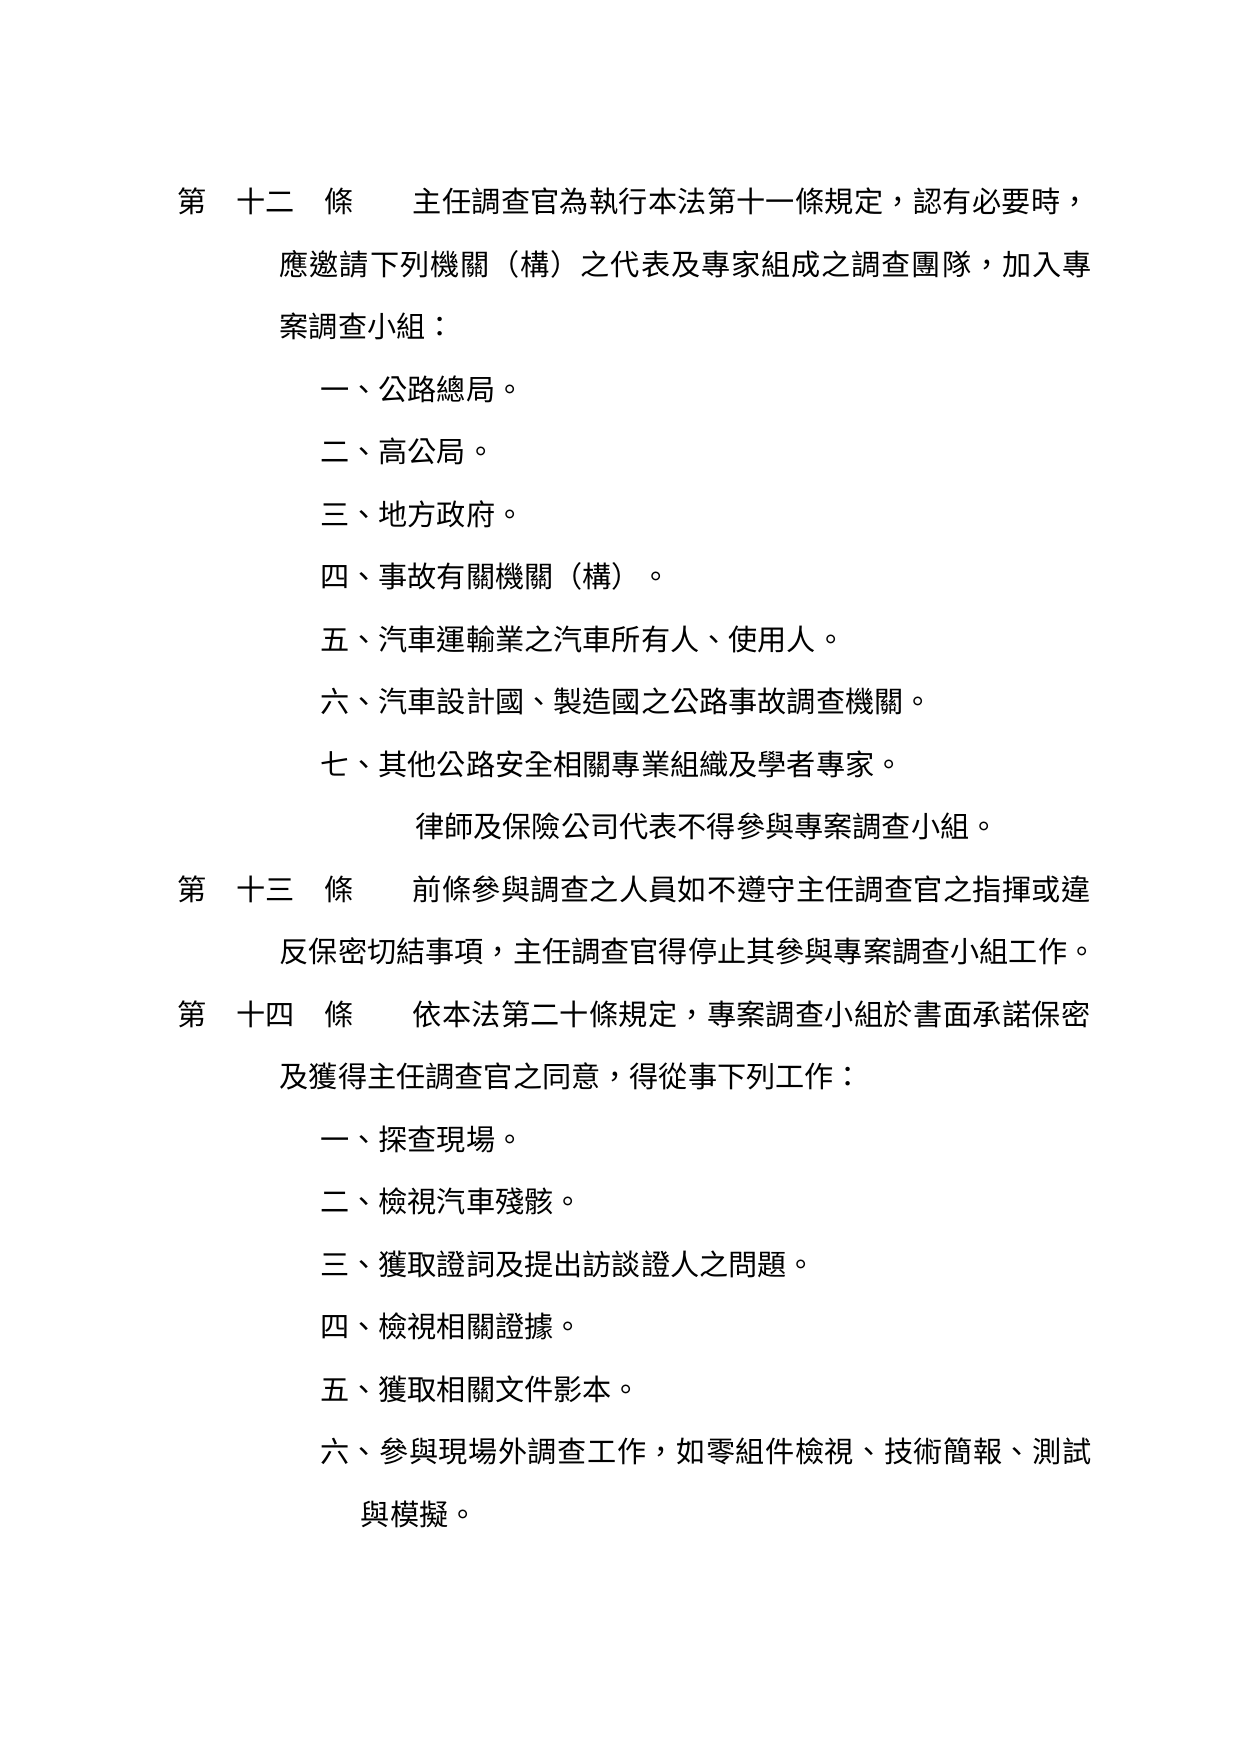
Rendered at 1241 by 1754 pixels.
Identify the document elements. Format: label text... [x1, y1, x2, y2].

text 第 十四 條 依本法第二十條規定，專案調查小組於書面承諾保密及獲得主任調查官之同意，得從事下列工作： [177, 971, 1092, 1096]
text 第 十二 條 主任調查官為執行本法第十一條規定，認有必要時，應邀請下列機關（構）之代表及專家組成之調查團隊，加入專案調查小組： [177, 158, 1092, 346]
text 六、參與現場外調查工作，如零組件檢視、技術簡報、測試與模擬。 [320, 1408, 1092, 1533]
text 律師及保險公司代表不得參與專案調查小組。 [279, 783, 1092, 846]
text 三、獲取證詞及提出訪談證人之問題。 [320, 1221, 1092, 1283]
text 六、汽車設計國、製造國之公路事故調查機關。 [320, 658, 1092, 721]
text 一、探查現場。 [320, 1096, 1092, 1158]
text 二、高公局。 [320, 408, 1092, 471]
text 七、其他公路安全相關專業組織及學者專家。 [320, 721, 1092, 783]
text 第 十三 條 前條參與調查之人員如不遵守主任調查官之指揮或違反保密切結事項，主任調查官得停止其參與專案調查小組工作。 [177, 846, 1092, 971]
text 一、公路總局。 [320, 346, 1092, 408]
text 二、檢視汽車殘骸。 [320, 1158, 1092, 1221]
text 五、汽車運輸業之汽車所有人、使用人。 [320, 596, 1092, 658]
text 五、獲取相關文件影本。 [320, 1346, 1092, 1408]
text 三、地方政府。 [320, 471, 1092, 533]
text 四、檢視相關證據。 [320, 1283, 1092, 1346]
text 四、事故有關機關（構）。 [320, 533, 1092, 596]
